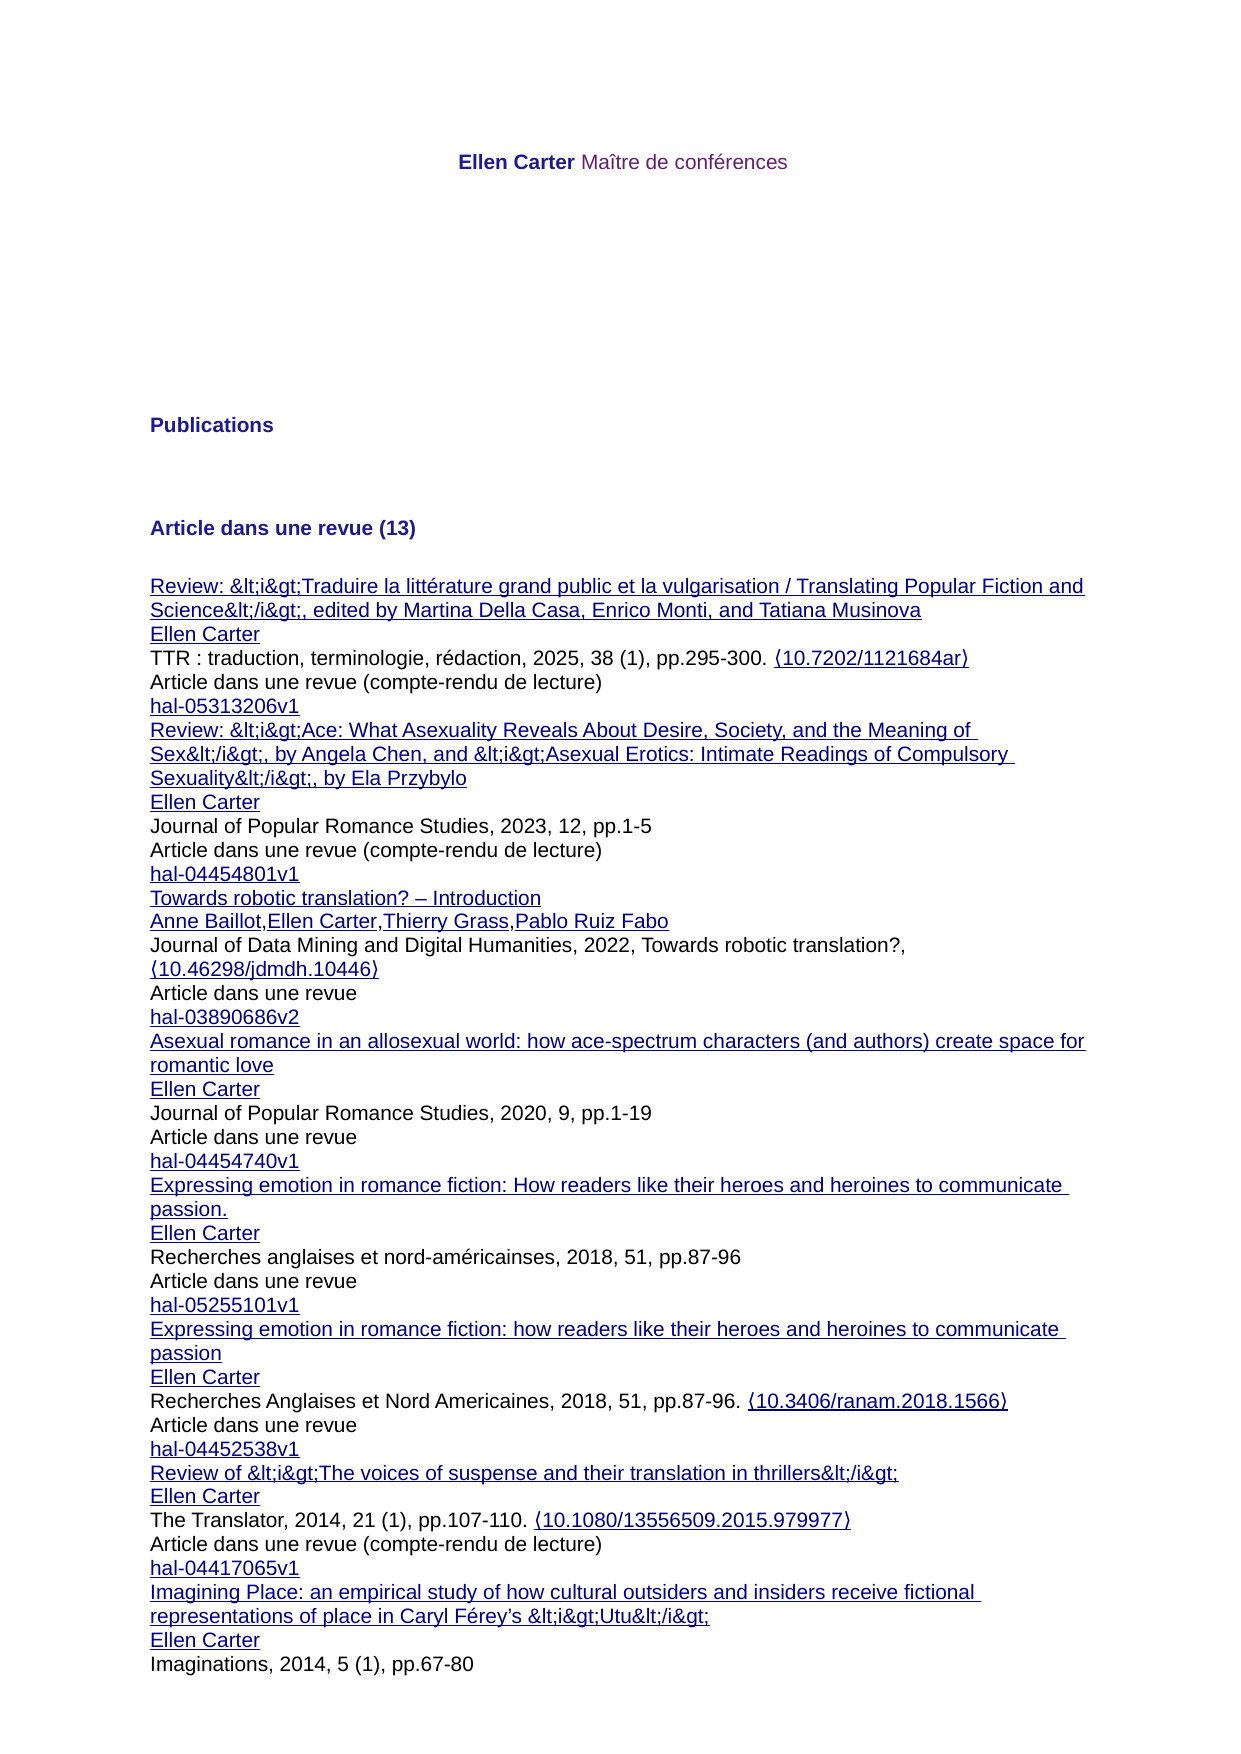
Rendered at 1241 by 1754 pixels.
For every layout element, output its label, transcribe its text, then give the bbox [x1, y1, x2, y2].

subtitle Ellen Carter Maître de conférences [150, 150, 1090, 174]
table_cell Expressing emotion in romance fiction: how readers like their heroes and heroines to communicate passion Ellen Carter Recherches Anglaises et Nord Americaines, 2018, 51, pp.87-96. ⟨10.3406/ranam.2018.1566⟩ Article dans une revue hal-04452538v1 [150, 1317, 1090, 1460]
subtitle Article dans une revue (13) [150, 516, 1090, 539]
table_cell Review of &lt;i&gt;The voices of suspense and their translation in thrillers&lt;/i&gt; Ellen Carter The Translator, 2014, 21 (1), pp.107-110. ⟨10.1080/13556509.2015.979977⟩ Article dans une revue (compte-rendu de lecture) hal-04417065v1 [150, 1460, 1090, 1580]
table_header Review: &lt;i&gt;Traduire la littérature grand public et la vulgarisation / Translating Popular Fiction and Science&lt;/i&gt;, edited by Martina Della Casa, Enrico Monti, and Tatiana Musinova Ellen Carter TTR : traduction, terminologie, rédaction, 2025, 38 (1), pp.295-300. ⟨10.7202/1121684ar⟩ Article dans une revue (compte-rendu de lecture) hal-05313206v1 [150, 574, 1090, 718]
table_cell Imagining Place: an empirical study of how cultural outsiders and insiders receive fictional representations of place in Caryl Férey’s &lt;i&gt;Utu&lt;/i&gt; Ellen Carter Imaginations, 2014, 5 (1), pp.67-80 [150, 1580, 1090, 1676]
table_cell Review: &lt;i&gt;Ace: What Asexuality Reveals About Desire, Society, and the Meaning of Sex&lt;/i&gt;, by Angela Chen, and &lt;i&gt;Asexual Erotics: Intimate Readings of Compulsory Sexuality&lt;/i&gt;, by Ela Przybylo Ellen Carter Journal of Popular Romance Studies, 2023, 12, pp.1-5 Article dans une revue (compte-rendu de lecture) hal-04454801v1 [150, 718, 1090, 885]
table_cell Expressing emotion in romance fiction: How readers like their heroes and heroines to communicate passion. Ellen Carter Recherches anglaises et nord-américainses, 2018, 51, pp.87-96 Article dans une revue hal-05255101v1 [150, 1173, 1090, 1317]
table_cell Asexual romance in an allosexual world: how ace-spectrum characters (and authors) create space for romantic love Ellen Carter Journal of Popular Romance Studies, 2020, 9, pp.1-19 Article dans une revue hal-04454740v1 [150, 1029, 1090, 1173]
table_cell Towards robotic translation?⁠ – ⁠Introduction Anne Baillot,Ellen Carter,Thierry Grass,Pablo Ruiz Fabo Journal of Data Mining and Digital Humanities, 2022, Towards robotic translation?, ⟨10.46298/jdmdh.10446⟩ Article dans une revue hal-03890686v2 [150, 885, 1090, 1029]
subtitle Publications [150, 412, 1090, 436]
